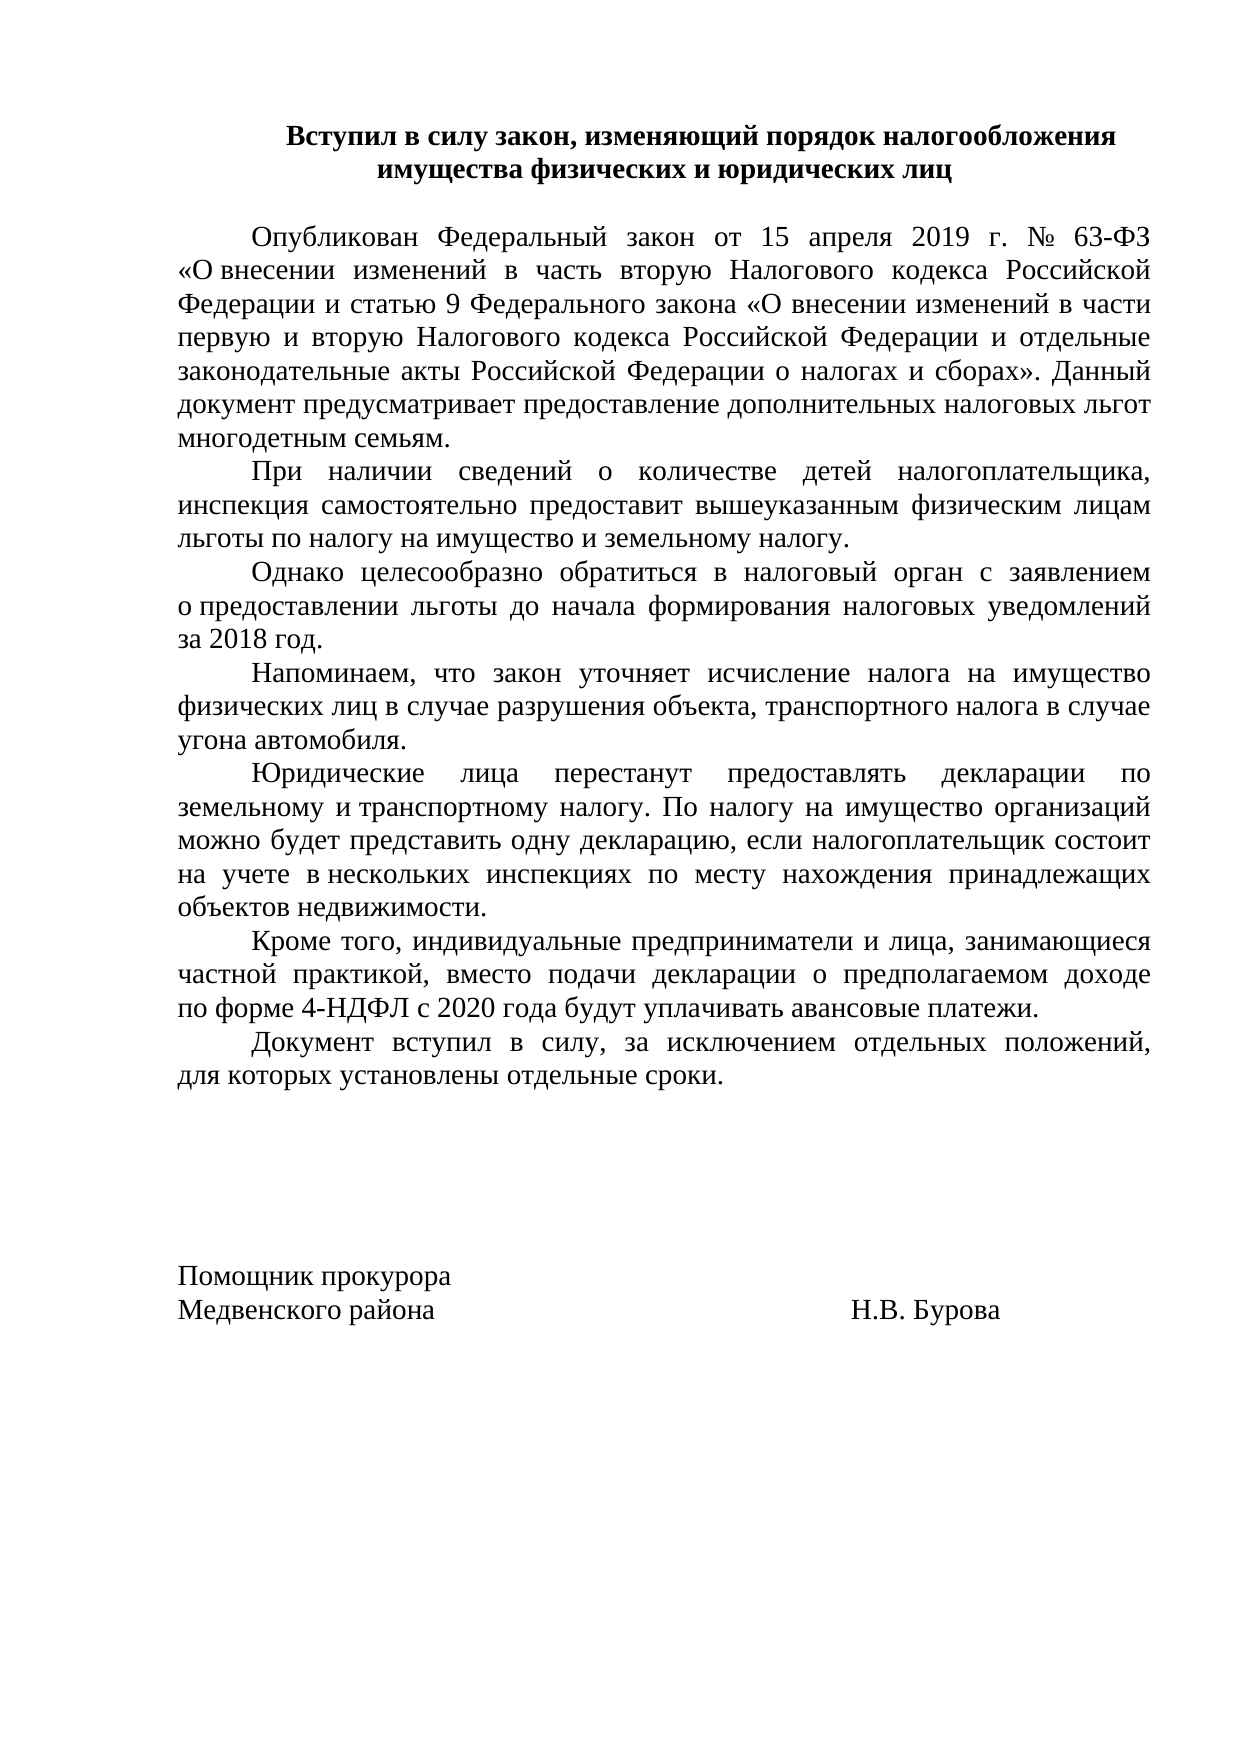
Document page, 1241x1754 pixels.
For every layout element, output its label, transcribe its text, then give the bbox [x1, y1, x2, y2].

table_cell [177, 1124, 1152, 1158]
table_header Вступил в силу закон, изменяющий порядок налогообложения имущества физических и юридических лиц Опубликован Федеральный закон от 15 апреля 2019 г. № 63-ФЗ «О внесении изменений в часть вторую Налогового кодекса Российской Федерации и статью 9 Федерального закона «О внесении изменений в части первую и вторую Налогового кодекса Российской Федерации и отдельные законодательные акты Российской Федерации о налогах и сборах». Данный документ предусматривает предоставление дополнительных налоговых льгот многодетным семьям. При наличии сведений о количестве детей налогоплательщика, инспекция самостоятельно предоставит вышеуказанным физическим лицам льготы по налогу на имущество и земельному налогу. Однако целесообразно обратиться в налоговый орган с заявлением о предоставлении льготы до начала формирования налоговых уведомлений за 2018 год. Напоминаем, что закон уточняет исчисление налога на имущество физических лиц в случае разрушения объекта, транспортного налога в случае угона автомобиля. Юридические лица перестанут предоставлять декларации по земельному и транспортному налогу. По налогу на имущество организаций можно будет представить одну декларацию, если налогоплательщик состоит на учете в нескольких инспекциях по месту нахождения принадлежащих объектов недвижимости. Кроме того, индивидуальные предприниматели и лица, занимающиеся частной практикой, вместо подачи декларации о предполагаемом доходе по форме 4-НДФЛ с 2020 года будут уплачивать авансовые платежи. Документ вступил в силу, за исключением отдельных положений, для которых установлены отдельные сроки. [177, 118, 1152, 1124]
text Помощник прокурора [177, 1258, 1152, 1292]
text Медвенского района Н.В. Бурова [177, 1292, 1152, 1326]
table_cell [177, 1191, 1152, 1225]
table_cell [177, 1158, 1152, 1191]
